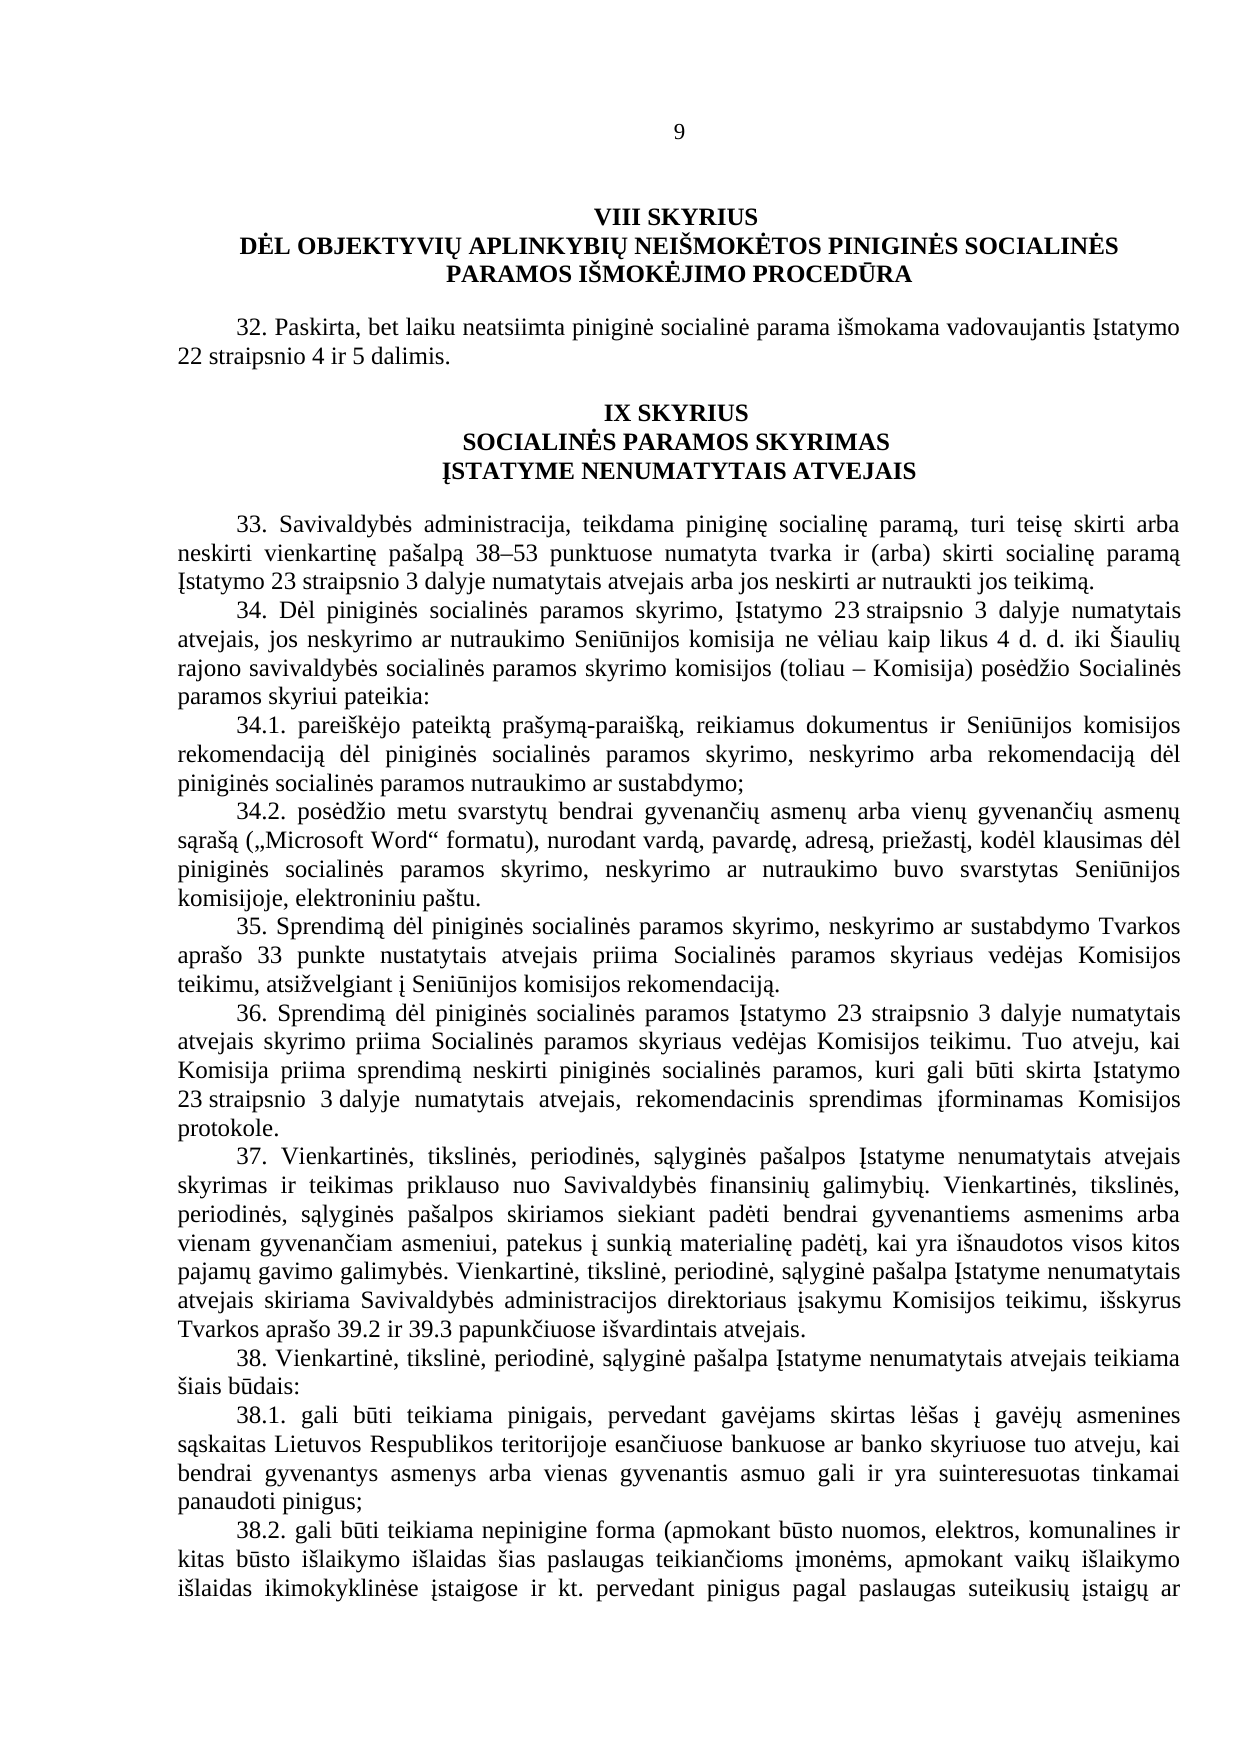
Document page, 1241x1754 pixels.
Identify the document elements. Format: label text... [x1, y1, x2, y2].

text ĮSTATYME NENUMATYTAIS ATVEJAIS [177, 456, 1181, 485]
text 36. Sprendimą dėl piniginės socialinės paramos Įstatymo 23 straipsnio 3 dalyje numatytais atvejais skyrimo priima Socialinės paramos skyriaus vedėjas Komisijos teikimu. Tuo atveju, kai Komisija priima sprendimą neskirti piniginės socialinės paramos, kuri gali būti skirta Įstatymo 23 straipsnio 3 dalyje numatytais atvejais, rekomendacinis sprendimas įforminamas Komisijos protokole. [177, 998, 1181, 1141]
text DĖL OBJEKTYVIŲ APLINKYBIŲ NEIŠMOKĖTOS PINIGINĖS SOCIALINĖS PARAMOS IŠMOKĖJIMO PROCEDŪRA [177, 231, 1181, 288]
text 35. Sprendimą dėl piniginės socialinės paramos skyrimo, neskyrimo ar sustabdymo Tvarkos aprašo 33 punkte nustatytais atvejais priima Socialinės paramos skyriaus vedėjas Komisijos teikimu, atsižvelgiant į Seniūnijos komisijos rekomendaciją. [177, 911, 1181, 998]
text 34.1. pareiškėjo pateiktą prašymą-paraišką, reikiamus dokumentus ir Seniūnijos komisijos rekomendaciją dėl piniginės socialinės paramos skyrimo, neskyrimo arba rekomendaciją dėl piniginės socialinės paramos nutraukimo ar sustabdymo; [177, 710, 1181, 796]
text 33. Savivaldybės administracija, teikdama piniginę socialinę paramą, turi teisę skirti arba neskirti vienkartinę pašalpą 38–53 punktuose numatyta tvarka ir (arba) skirti socialinę paramą Įstatymo 23 straipsnio 3 dalyje numatytais atvejais arba jos neskirti ar nutraukti jos teikimą. [177, 509, 1181, 595]
text VIII SKYRIUS [177, 202, 1181, 231]
text 38. Vienkartinė, tikslinė, periodinė, sąlyginė pašalpa Įstatyme nenumatytais atvejais teikiama šiais būdais: [177, 1343, 1181, 1400]
text IX SKYRIUS [177, 398, 1181, 427]
text 38.2. gali būti teikiama nepinigine forma (apmokant būsto nuomos, elektros, komunalines ir kitas būsto išlaikymo išlaidas šias paslaugas teikiančioms įmonėms, apmokant vaikų išlaikymo išlaidas ikimokyklinėse įstaigose ir kt. pervedant pinigus pagal paslaugas suteikusių įstaigų ar [177, 1515, 1181, 1601]
text SOCIALINĖS PARAMOS SKYRIMAS [177, 427, 1181, 456]
text 34.2. posėdžio metu svarstytų bendrai gyvenančių asmenų arba vienų gyvenančių asmenų sąrašą („Microsoft Word“ formatu), nurodant vardą, pavardę, adresą, priežastį, kodėl klausimas dėl piniginės socialinės paramos skyrimo, neskyrimo ar nutraukimo buvo svarstytas Seniūnijos komisijoje, elektroniniu paštu. [177, 796, 1181, 911]
text 37. Vienkartinės, tikslinės, periodinės, sąlyginės pašalpos Įstatyme nenumatytais atvejais skyrimas ir teikimas priklauso nuo Savivaldybės finansinių galimybių. Vienkartinės, tikslinės, periodinės, sąlyginės pašalpos skiriamos siekiant padėti bendrai gyvenantiems asmenims arba vienam gyvenančiam asmeniui, patekus į sunkią materialinę padėtį, kai yra išnaudotos visos kitos pajamų gavimo galimybės. Vienkartinė, tikslinė, periodinė, sąlyginė pašalpa Įstatyme nenumatytais atvejais skiriama Savivaldybės administracijos direktoriaus įsakymu Komisijos teikimu, išskyrus Tvarkos aprašo 39.2 ir 39.3 papunkčiuose išvardintais atvejais. [177, 1141, 1181, 1343]
text 32. Paskirta, bet laiku neatsiimta piniginė socialinė parama išmokama vadovaujantis Įstatymo 22 straipsnio 4 ir 5 dalimis. [177, 312, 1181, 370]
text 34. Dėl piniginės socialinės paramos skyrimo, Įstatymo 23 straipsnio 3 dalyje numatytais atvejais, jos neskyrimo ar nutraukimo Seniūnijos komisija ne vėliau kaip likus 4 d. d. iki Šiaulių rajono savivaldybės socialinės paramos skyrimo komisijos (toliau – Komisija) posėdžio Socialinės paramos skyriui pateikia: [177, 595, 1181, 710]
text 38.1. gali būti teikiama pinigais, pervedant gavėjams skirtas lėšas į gavėjų asmenines sąskaitas Lietuvos Respublikos teritorijoje esančiuose bankuose ar banko skyriuose tuo atveju, kai bendrai gyvenantys asmenys arba vienas gyvenantis asmuo gali ir yra suinteresuotas tinkamai panaudoti pinigus; [177, 1400, 1181, 1515]
